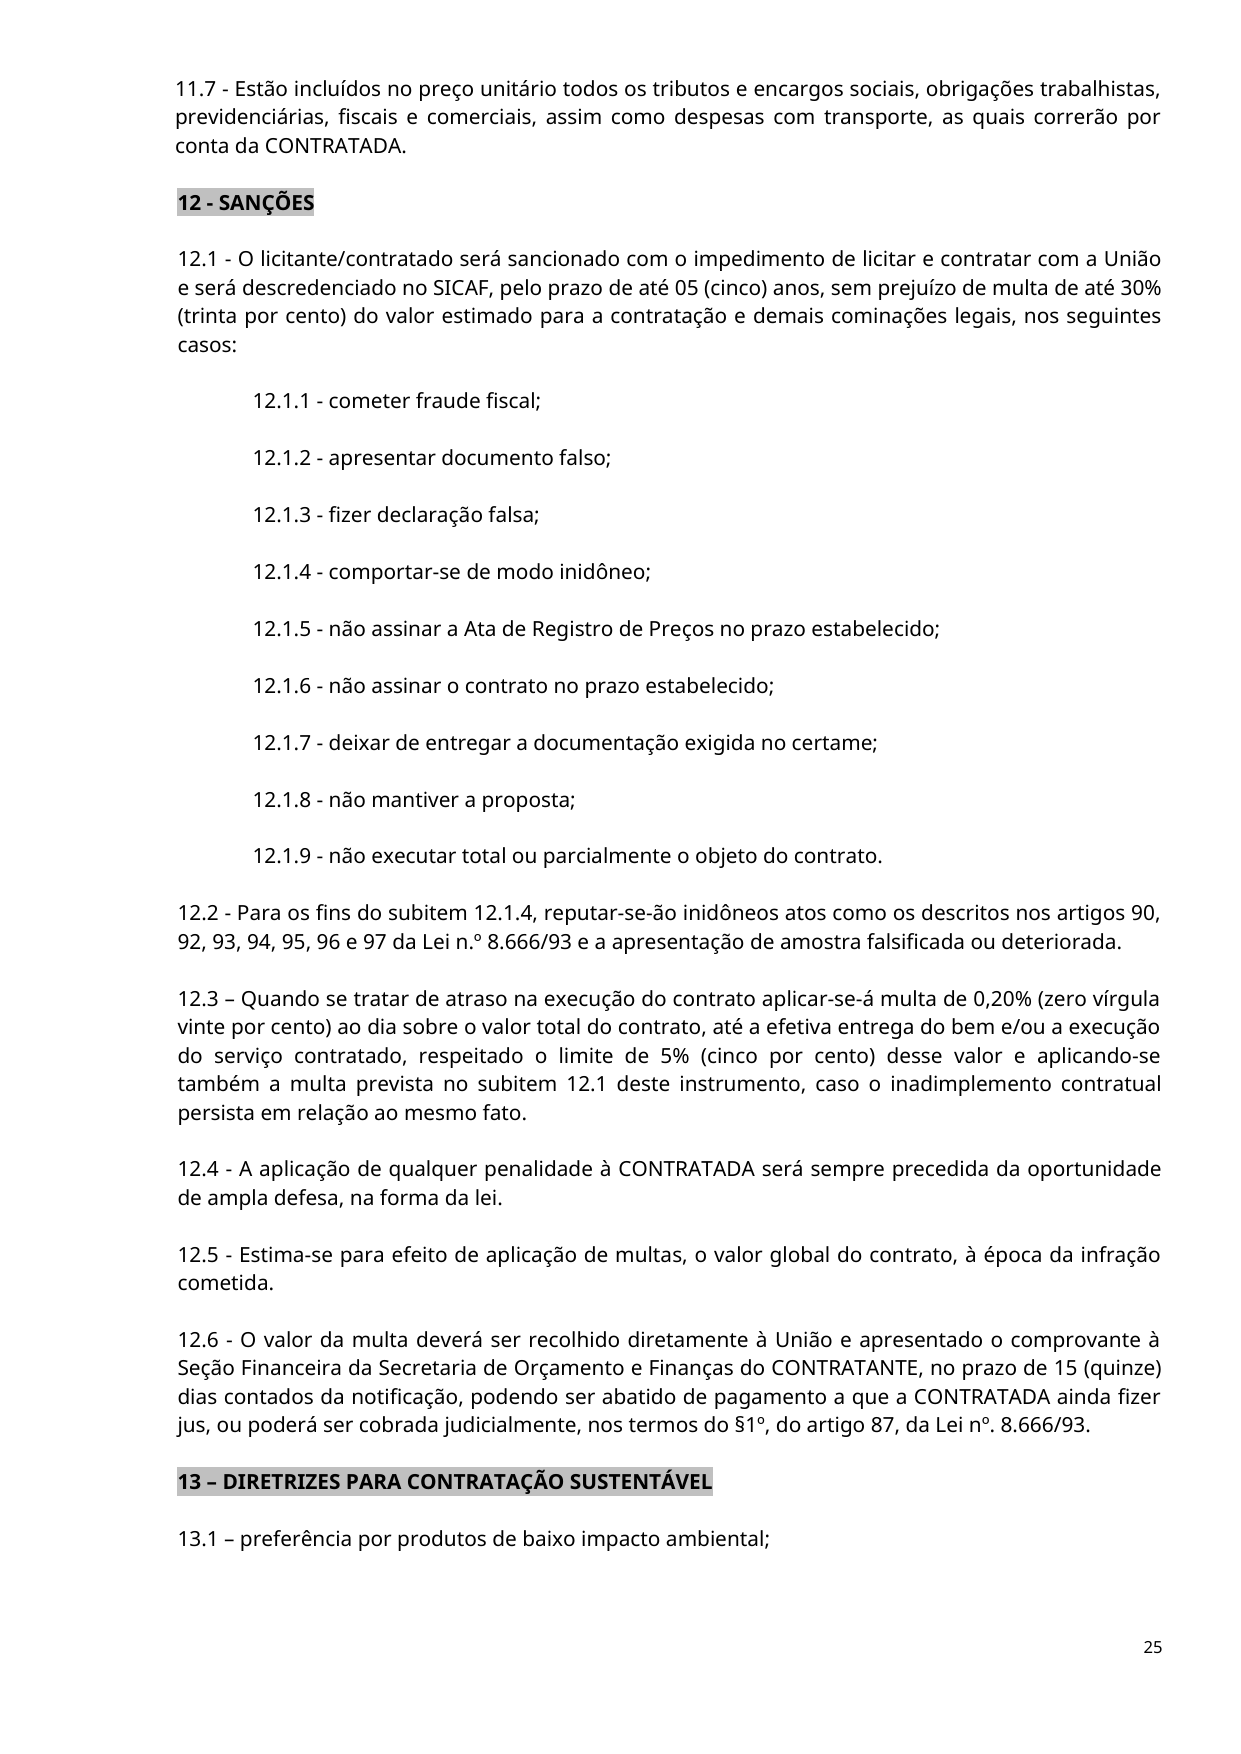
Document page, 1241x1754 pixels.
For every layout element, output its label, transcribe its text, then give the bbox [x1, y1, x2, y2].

text 12.1.9 - não executar total ou parcialmente o objeto do contrato. [252, 842, 1162, 870]
text 12.5 - Estima-se para efeito de aplicação de multas, o valor global do contrato, à época da infração cometida. [177, 1240, 1162, 1297]
text 12.1.8 - não mantiver a proposta; [252, 785, 1162, 813]
text 12.3 – Quando se tratar de atraso na execução do contrato aplicar-se-á multa de 0,20% (zero vírgula vinte por cento) ao dia sobre o valor total do contrato, até a efetiva entrega do bem e/ou a execução do serviço contratado, respeitado o limite de 5% (cinco por cento) desse valor e aplicando-se também a multa prevista no subitem 12.1 deste instrumento, caso o inadimplemento contratual persista em relação ao mesmo fato. [177, 984, 1162, 1126]
text 13 – DIRETRIZES PARA CONTRATAÇÃO SUSTENTÁVEL [177, 1467, 1162, 1496]
text 12.1.3 - fizer declaração falsa; [252, 500, 1162, 529]
text 12.1.2 - apresentar documento falso; [252, 443, 1162, 472]
text 12.6 - O valor da multa deverá ser recolhido diretamente à União e apresentado o comprovante à Seção Financeira da Secretaria de Orçamento e Finanças do CONTRATANTE, no prazo de 15 (quinze) dias contados da notificação, podendo ser abatido de pagamento a que a CONTRATADA ainda fizer jus, ou poderá ser cobrada judicialmente, nos termos do §1º, do artigo 87, da Lei nº. 8.666/93. [177, 1325, 1162, 1439]
text 12.1.6 - não assinar o contrato no prazo estabelecido; [252, 671, 1162, 699]
text 12.1.1 - cometer fraude fiscal; [252, 387, 1162, 415]
text 13.1 – preferência por produtos de baixo impacto ambiental; [177, 1524, 1162, 1553]
text 12 - SANÇÕES [177, 188, 1162, 216]
text 12.1.5 - não assinar a Ata de Registro de Preços no prazo estabelecido; [252, 614, 1162, 643]
text 12.1.4 - comportar-se de modo inidôneo; [252, 557, 1162, 586]
text 12.4 - A aplicação de qualquer penalidade à CONTRATADA será sempre precedida da oportunidade de ampla defesa, na forma da lei. [177, 1154, 1162, 1211]
text 12.1 - O licitante/contratado será sancionado com o impedimento de licitar e contratar com a União e será descredenciado no SICAF, pelo prazo de até 05 (cinco) anos, sem prejuízo de multa de até 30% (trinta por cento) do valor estimado para a contratação e demais cominações legais, nos seguintes casos: [177, 244, 1162, 358]
text 12.1.7 - deixar de entregar a documentação exigida no certame; [252, 728, 1162, 756]
text 12.2 - Para os fins do subitem 12.1.4, reputar-se-ão inidôneos atos como os descritos nos artigos 90, 92, 93, 94, 95, 96 e 97 da Lei n.º 8.666/93 e a apresentação de amostra falsificada ou deteriorada. [177, 898, 1162, 955]
text 11.7 - Estão incluídos no preço unitário todos os tributos e encargos sociais, obrigações trabalhistas, previdenciárias, fiscais e comerciais, assim como despesas com transporte, as quais correrão por conta da CONTRATADA. [175, 74, 1162, 159]
